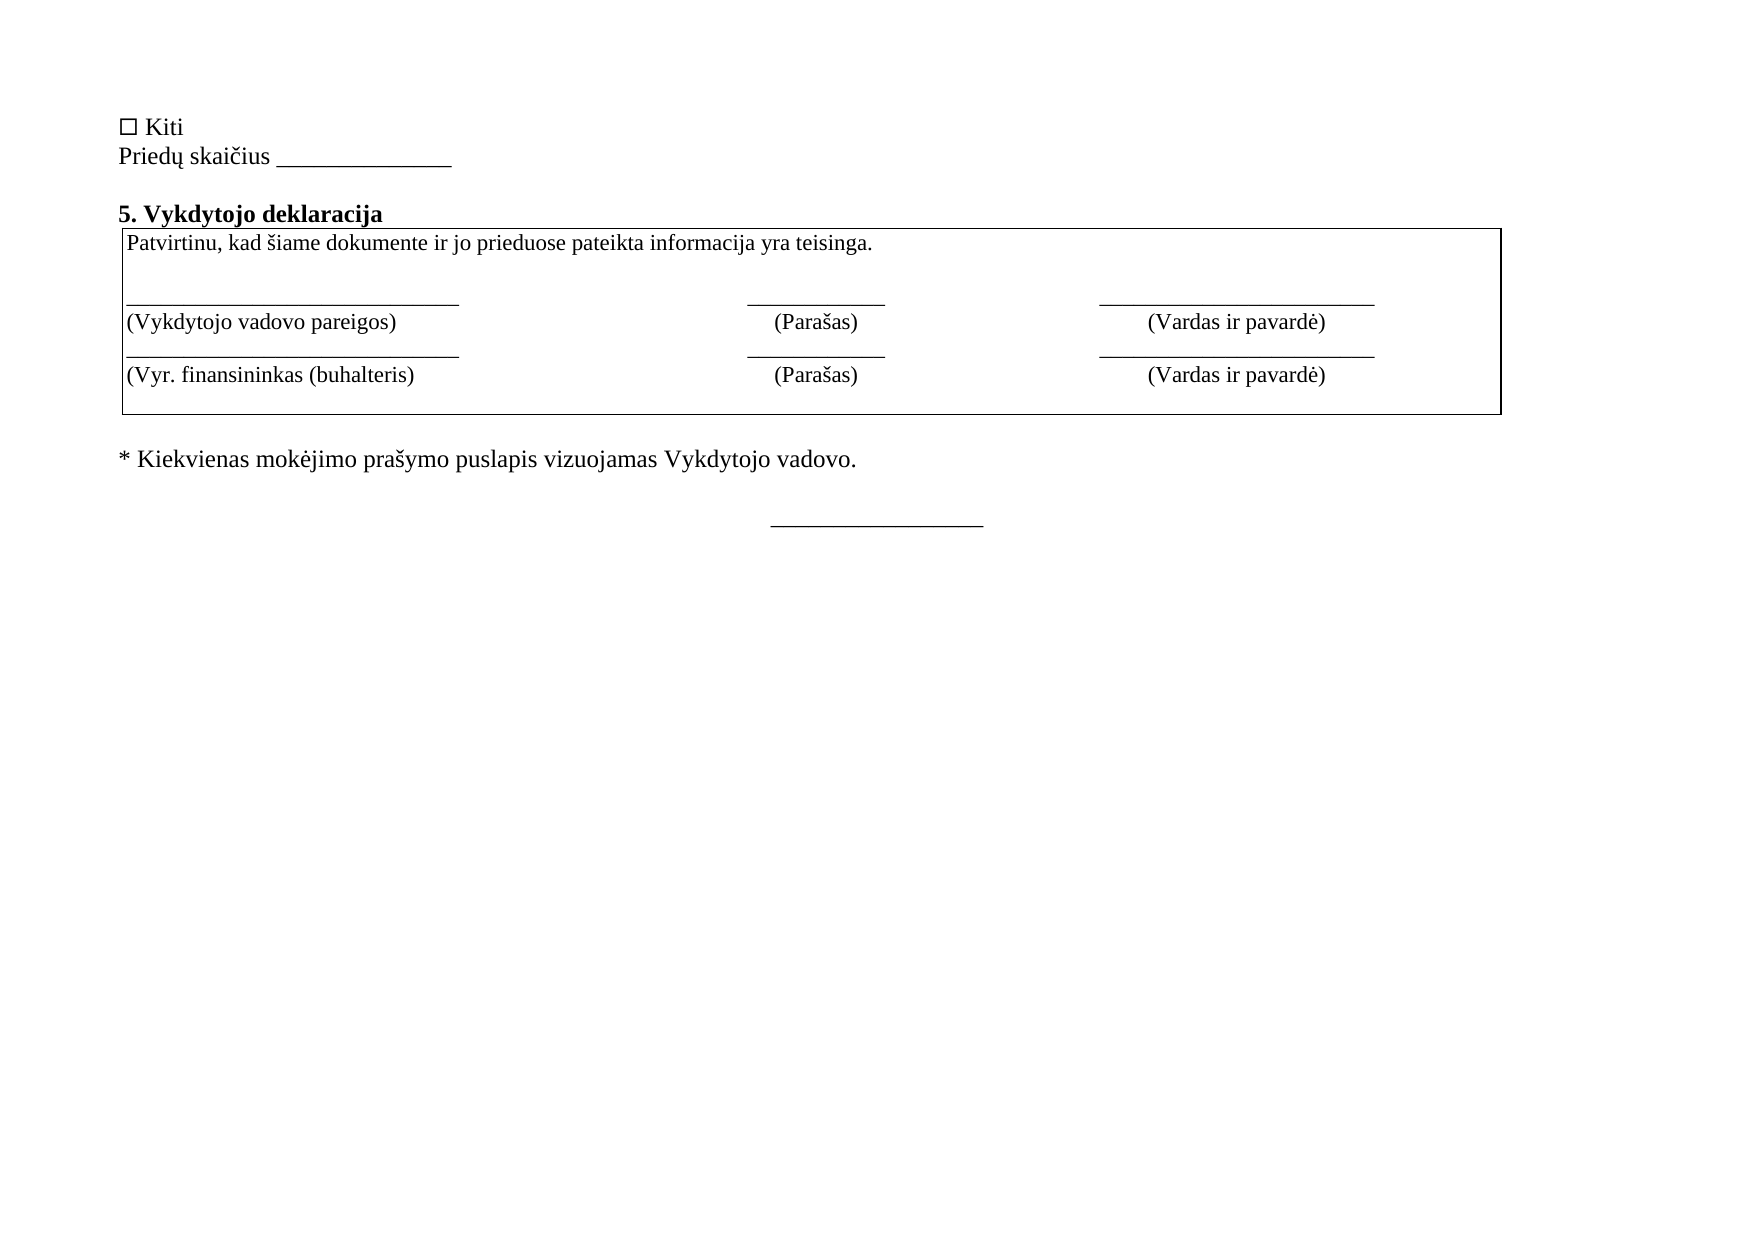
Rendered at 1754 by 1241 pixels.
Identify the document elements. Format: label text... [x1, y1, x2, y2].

text [] Kiti [118, 112, 1635, 141]
table_cell ________________________ (Vardas ir pavardė) [972, 334, 1500, 413]
text 5. Vykdytojo deklaracija [118, 199, 1635, 227]
table_cell ____________ (Parašas) [660, 334, 972, 413]
text Priedų skaičius ______________ [118, 141, 1635, 170]
text * Kiekvienas mokėjimo prašymo puslapis vizuojamas Vykdytojo vadovo. [118, 444, 1635, 472]
text _________________ [118, 501, 1635, 530]
